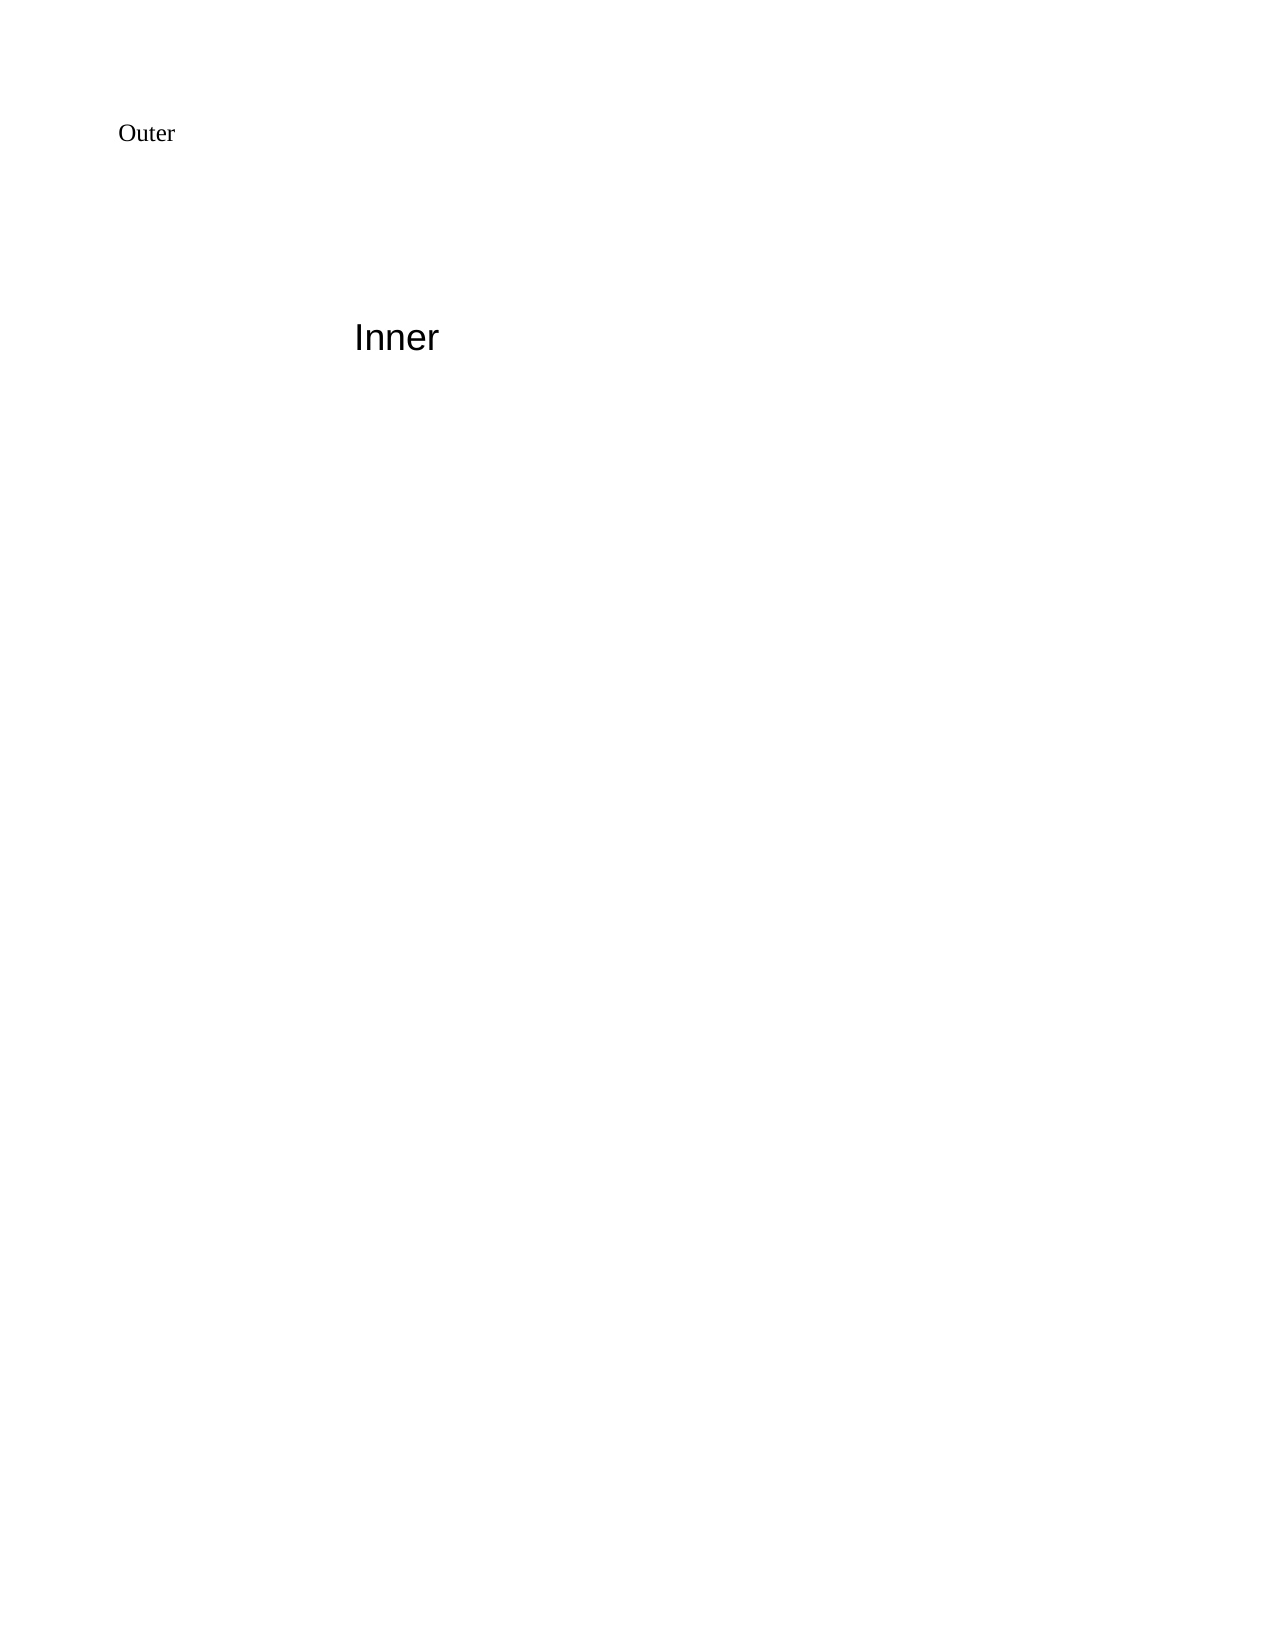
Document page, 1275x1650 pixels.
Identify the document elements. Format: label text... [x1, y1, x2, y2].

text Outer [118, 118, 1157, 147]
